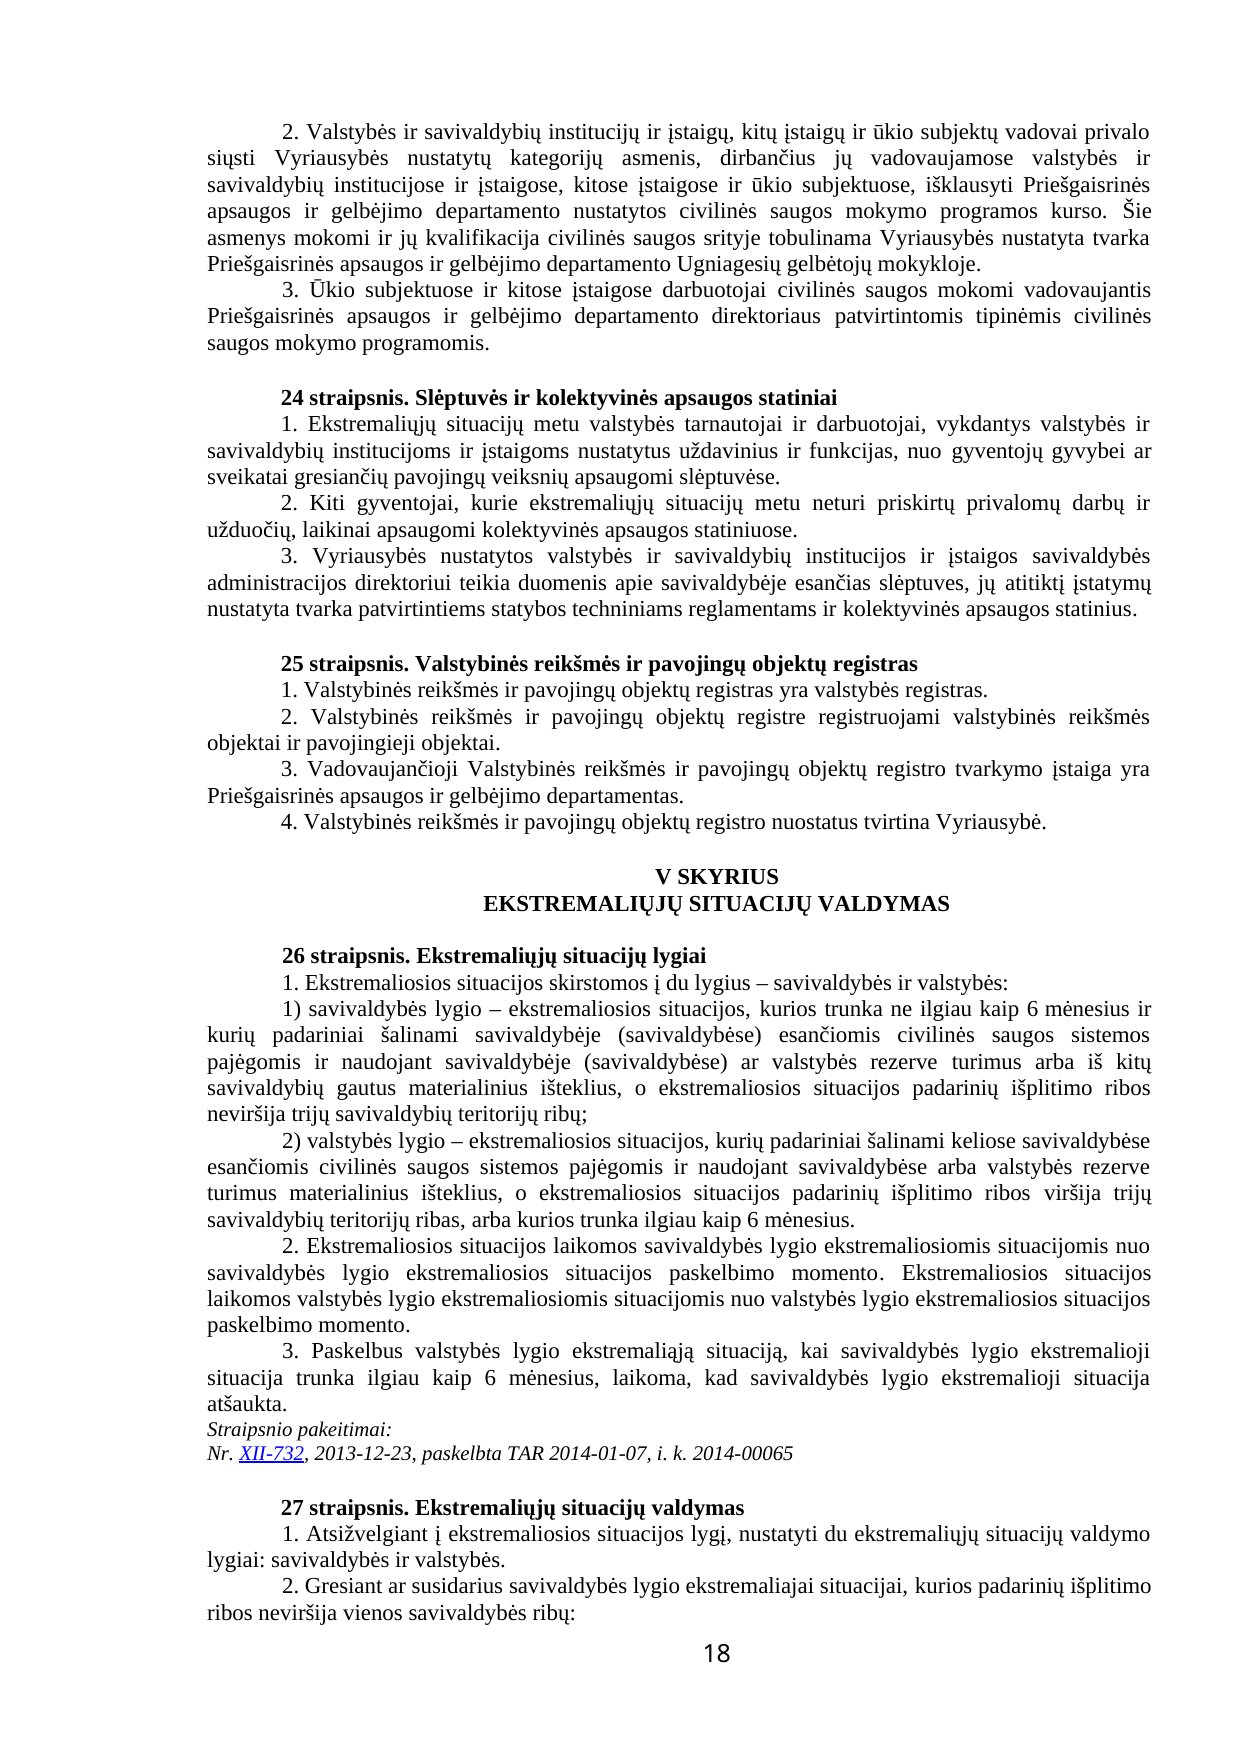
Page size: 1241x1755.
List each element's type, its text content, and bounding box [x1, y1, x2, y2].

text 1. Valstybinės reikšmės ir pavojingų objektų registras yra valstybės registras. [207, 676, 1152, 703]
text 1) savivaldybės lygio – ekstremaliosios situacijos, kurios trunka ne ilgiau kaip 6 mėnesius ir kurių padariniai šalinami savivaldybėje (savivaldybėse) esančiomis civilinės saugos sistemos pajėgomis ir naudojant savivaldybėje (savivaldybėse) ar valstybės rezerve turimus arba iš kitų savivaldybių gautus materialinius išteklius, o ekstremaliosios situacijos padarinių išplitimo ribos neviršija trijų savivaldybių teritorijų ribų; [207, 995, 1152, 1127]
text 1. Ekstremaliosios situacijos skirstomos į du lygius – savivaldybės ir valstybės: [207, 969, 1152, 995]
text 2. Ekstremaliosios situacijos laikomos savivaldybės lygio ekstremaliosiomis situacijomis nuo savivaldybės lygio ekstremaliosios situacijos paskelbimo momento. Ekstremaliosios situacijos laikomos valstybės lygio ekstremaliosiomis situacijomis nuo valstybės lygio ekstremaliosios situacijos paskelbimo momento. [207, 1232, 1152, 1338]
text 3. Ūkio subjektuose ir kitose įstaigose darbuotojai civilinės saugos mokomi vadovaujantis Priešgaisrinės apsaugos ir gelbėjimo departamento direktoriaus patvirtintomis tipinėmis civilinės saugos mokymo programomis. [207, 276, 1152, 355]
text 2) valstybės lygio – ekstremaliosios situacijos, kurių padariniai šalinami keliose savivaldybėse esančiomis civilinės saugos sistemos pajėgomis ir naudojant savivaldybėse arba valstybės rezerve turimus materialinius išteklius, o ekstremaliosios situacijos padarinių išplitimo ribos viršija trijų savivaldybių teritorijų ribas, arba kurios trunka ilgiau kaip 6 mėnesius. [207, 1127, 1152, 1232]
subtitle V SKYRIUS [207, 863, 1152, 889]
text EkstremaliųJŲ situacijų VALDYMAS [207, 889, 1152, 916]
text 3. Vadovaujančioji Valstybinės reikšmės ir pavojingų objektų registro tvarkymo įstaiga yra Priešgaisrinės apsaugos ir gelbėjimo departamentas. [207, 755, 1152, 808]
text 2. Valstybinės reikšmės ir pavojingų objektų registre registruojami valstybinės reikšmės objektai ir pavojingieji objektai. [207, 703, 1152, 755]
text 25 straipsnis. Valstybinės reikšmės ir pavojingų objektų registras [207, 650, 1152, 676]
text Nr. XII-732, 2013-12-23, paskelbta TAR 2014-01-07, i. k. 2014-00065 [207, 1441, 1152, 1465]
text 2. Kiti gyventojai, kurie ekstremaliųjų situacijų metu neturi priskirtų privalomų darbų ir užduočių, laikinai apsaugomi kolektyvinės apsaugos statiniuose. [207, 489, 1152, 542]
text 2. Valstybės ir savivaldybių institucijų ir įstaigų, kitų įstaigų ir ūkio subjektų vadovai privalo siųsti Vyriausybės nustatytų kategorijų asmenis, dirbančius jų vadovaujamose valstybės ir savivaldybių institucijose ir įstaigose, kitose įstaigose ir ūkio subjektuose, išklausyti Priešgaisrinės apsaugos ir gelbėjimo departamento nustatytos civilinės saugos mokymo programos kurso. Šie asmenys mokomi ir jų kvalifikacija civilinės saugos srityje tobulinama Vyriausybės nustatyta tvarka Priešgaisrinės apsaugos ir gelbėjimo departamento Ugniagesių gelbėtojų mokykloje. [207, 118, 1152, 276]
text 3. Vyriausybės nustatytos valstybės ir savivaldybių institucijos ir įstaigos savivaldybės administracijos direktoriui teikia duomenis apie savivaldybėje esančias slėptuves, jų atitiktį įstatymų nustatyta tvarka patvirtintiems statybos techniniams reglamentams ir kolektyvinės apsaugos statinius. [207, 542, 1152, 621]
text 27 straipsnis. Ekstremaliųjų situacijų valdymas [207, 1493, 1152, 1520]
text Straipsnio pakeitimai: [207, 1417, 1152, 1441]
text 1. Ekstremaliųjų situacijų metu valstybės tarnautojai ir darbuotojai, vykdantys valstybės ir savivaldybių institucijoms ir įstaigoms nustatytus uždavinius ir funkcijas, nuo gyventojų gyvybei ar sveikatai gresiančių pavojingų veiksnių apsaugomi slėptuvėse. [207, 410, 1152, 489]
text 26 straipsnis. Ekstremaliųjų situacijų lygiai [207, 942, 1152, 969]
text 4. Valstybinės reikšmės ir pavojingų objektų registro nuostatus tvirtina Vyriausybė. [207, 808, 1152, 834]
text 3. Paskelbus valstybės lygio ekstremaliąją situaciją, kai savivaldybės lygio ekstremalioji situacija trunka ilgiau kaip 6 mėnesius, laikoma, kad savivaldybės lygio ekstremalioji situacija atšaukta. [207, 1338, 1152, 1417]
text 2. Gresiant ar susidarius savivaldybės lygio ekstremaliajai situacijai, kurios padarinių išplitimo ribos neviršija vienos savivaldybės ribų: [207, 1573, 1152, 1625]
text 24 straipsnis. Slėptuvės ir kolektyvinės apsaugos statiniai [207, 384, 1152, 410]
text 1. Atsižvelgiant į ekstremaliosios situacijos lygį, nustatyti du ekstremaliųjų situacijų valdymo lygiai: savivaldybės ir valstybės. [207, 1520, 1152, 1573]
